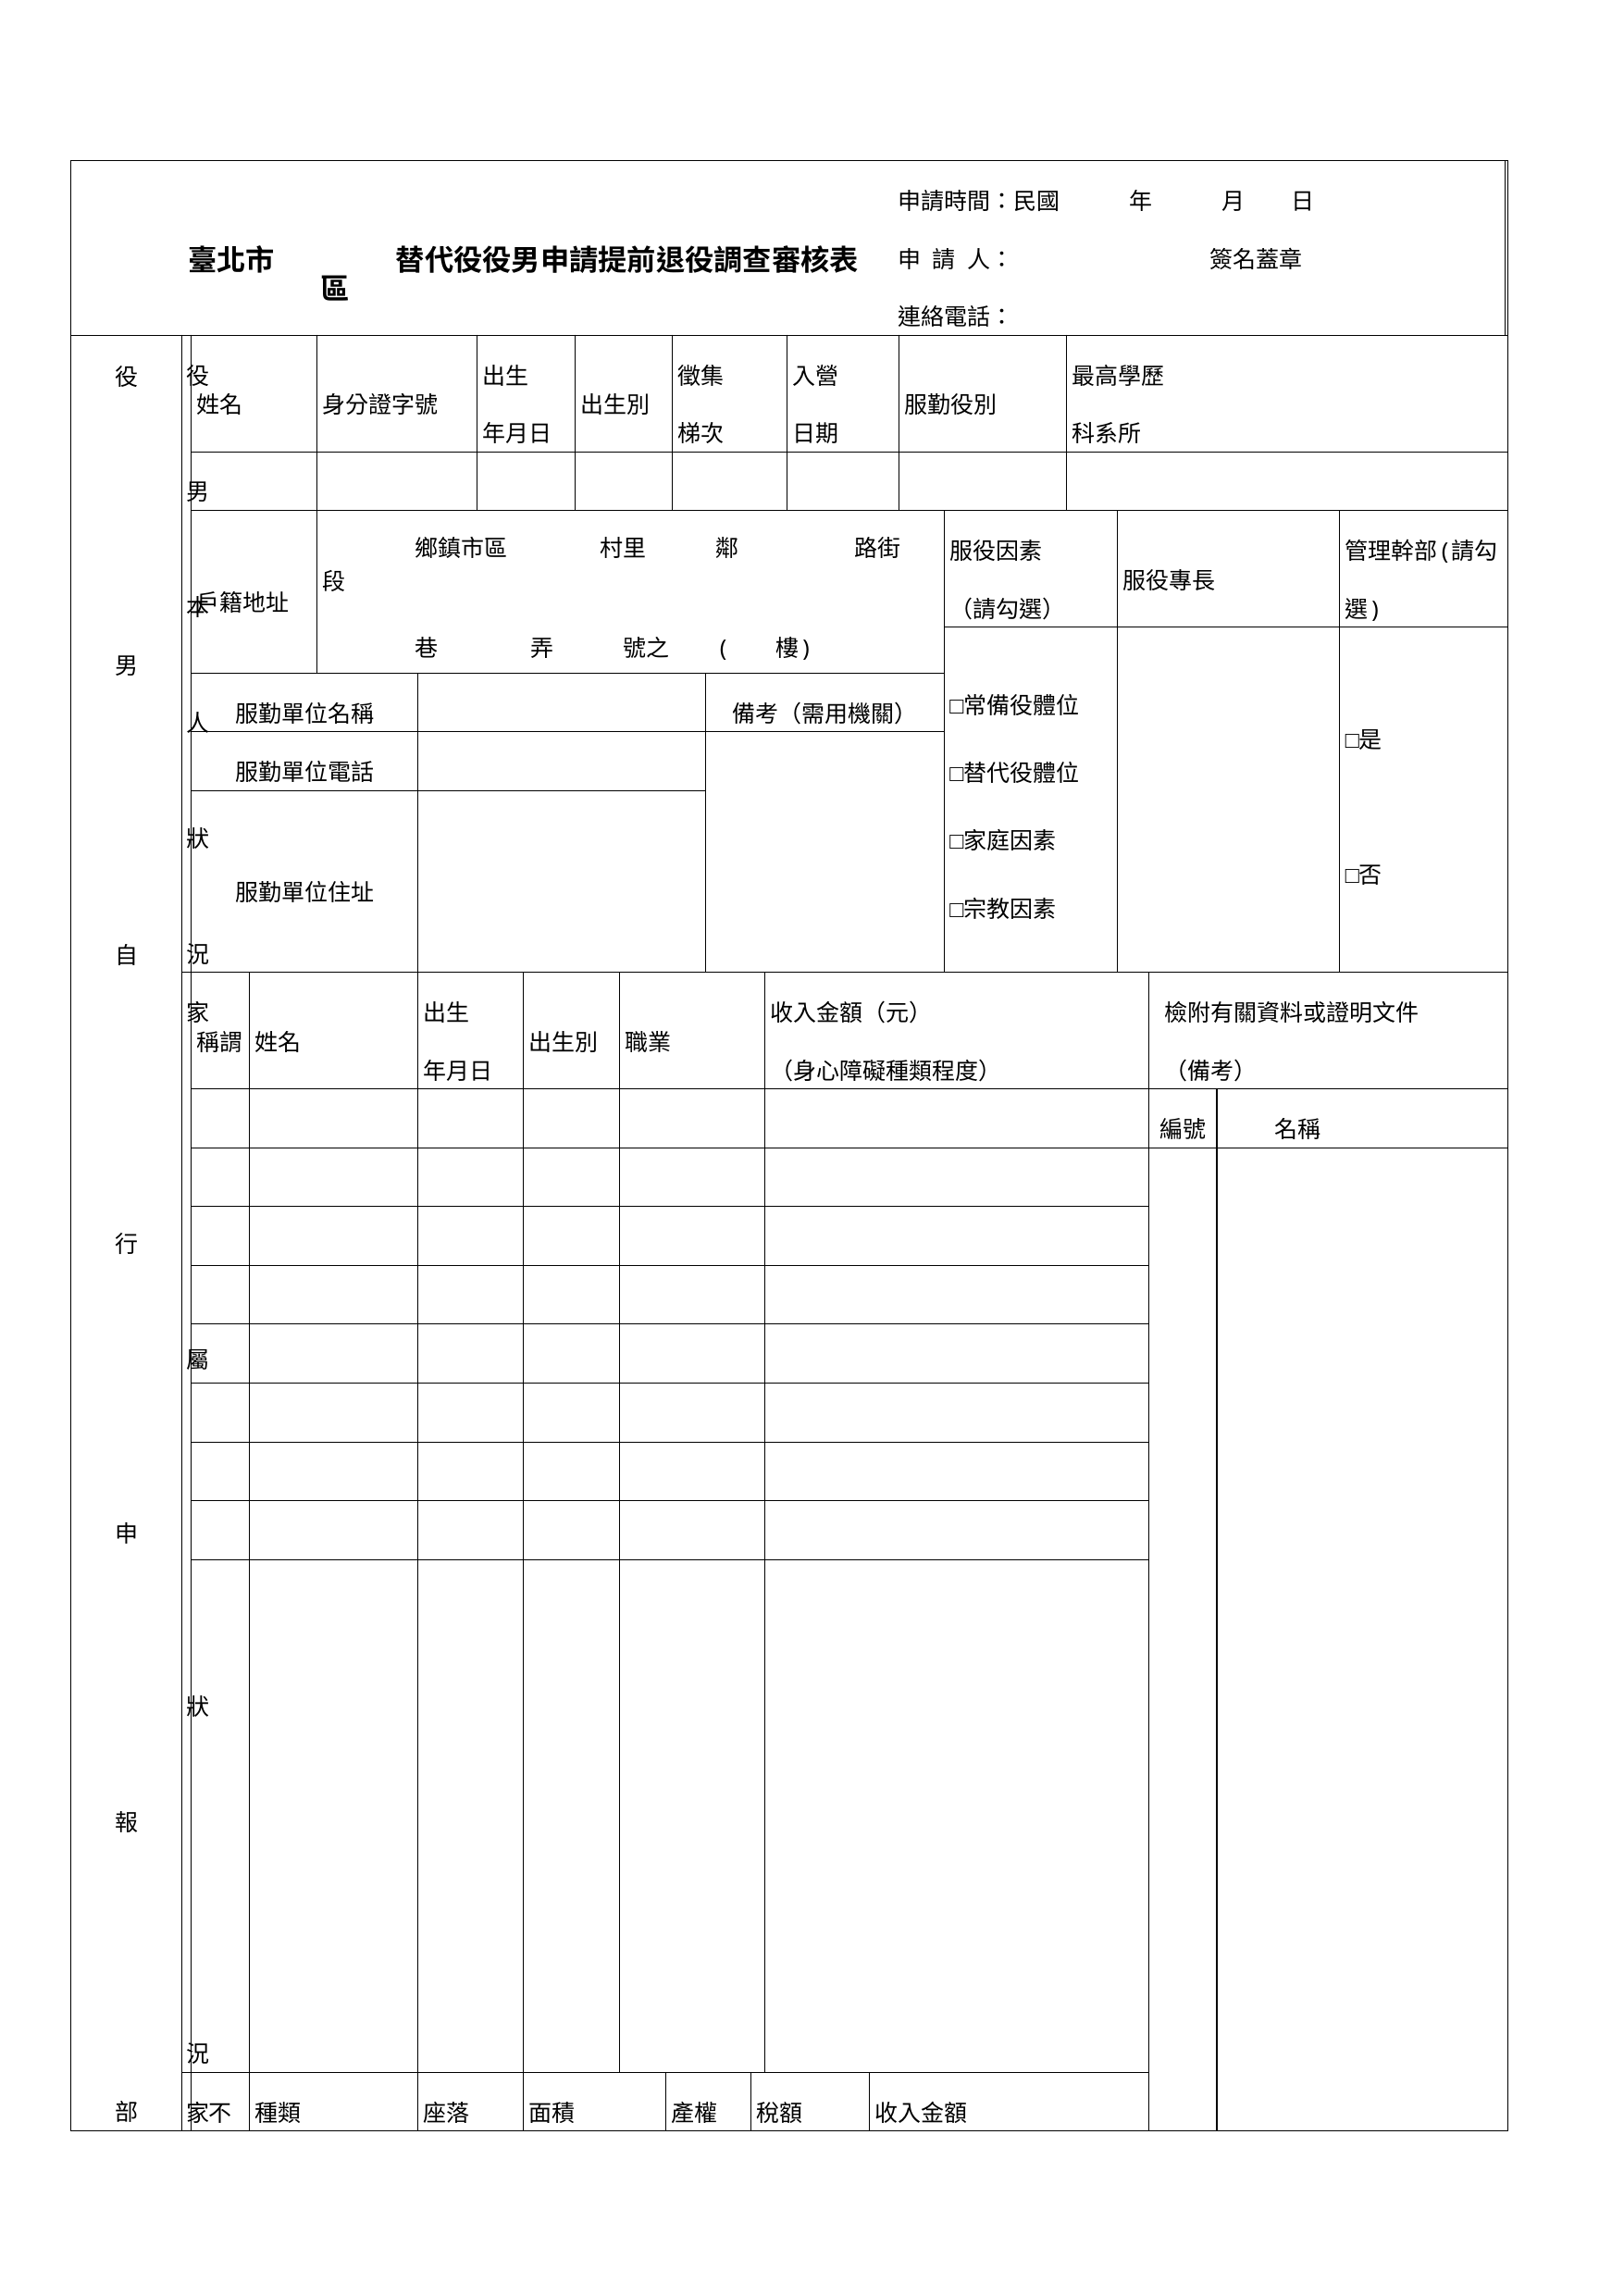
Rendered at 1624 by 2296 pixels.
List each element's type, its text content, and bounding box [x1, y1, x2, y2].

table_cell [524, 1384, 619, 1441]
table_cell [418, 1443, 523, 1500]
table_cell [765, 1501, 1148, 1558]
table_cell 出生 年月日 [418, 973, 523, 1088]
table_cell [250, 1560, 417, 2072]
table_cell [524, 1501, 619, 1558]
table_cell [418, 791, 705, 972]
table_cell [765, 1089, 1148, 1148]
table_cell 產權 [666, 2073, 750, 2130]
table_cell [1218, 1148, 1507, 2130]
table_cell [192, 1089, 249, 1148]
table_cell [192, 1324, 249, 1383]
table_cell [765, 1384, 1148, 1441]
table_cell 姓名 [250, 973, 417, 1088]
table_cell [418, 1089, 523, 1148]
table_cell [524, 1266, 619, 1323]
table_cell 家 屬 狀 況 [182, 973, 191, 2072]
table_cell 出生別 [576, 336, 672, 452]
table_cell 役 男 本 人 狀 況 [182, 336, 191, 972]
table_cell [620, 1207, 764, 1265]
table_cell 戶籍地址 [192, 511, 316, 673]
table_cell [620, 1148, 764, 1206]
table_cell [1118, 627, 1339, 972]
table_cell [524, 1560, 619, 2072]
table_cell [524, 1324, 619, 1383]
table_cell [418, 732, 705, 790]
table_cell [620, 1266, 764, 1323]
table_cell [524, 1207, 619, 1265]
table_cell [418, 1266, 523, 1323]
table_cell 檢附有關資料或證明文件 （備考） [1149, 973, 1507, 1088]
table_cell [1149, 1148, 1216, 2130]
table_cell [250, 1089, 417, 1148]
table_cell [524, 1089, 619, 1148]
table_cell 種類 [250, 2073, 417, 2130]
table_cell [192, 1501, 249, 1558]
table_cell [418, 1501, 523, 1558]
table_cell 服勤單位住址 [192, 791, 417, 972]
table_cell □是 □否 [1340, 627, 1507, 972]
table_cell [620, 1324, 764, 1383]
table_cell [418, 1324, 523, 1383]
table_cell 不 動 產 (甲) [192, 2073, 249, 2130]
table_cell [765, 1560, 1148, 2072]
table_cell [250, 1501, 417, 1558]
table_cell [524, 1443, 619, 1500]
table_header 臺北市 [71, 161, 279, 335]
table_cell □常備役體位 □替代役體位 □家庭因素 □宗教因素 [945, 627, 1117, 972]
table_cell 稱謂 [192, 973, 249, 1088]
table_cell [250, 1324, 417, 1383]
table_cell 編號 [1149, 1089, 1216, 1148]
table_cell 最高學歷 科系所 [1067, 336, 1507, 452]
table_cell 入營 日期 [787, 336, 899, 452]
table_cell [765, 1207, 1148, 1265]
table_cell [765, 1443, 1148, 1500]
table_cell 服役專長 [1118, 511, 1339, 627]
table_cell 服勤役別 [899, 336, 1066, 452]
table_cell [192, 1207, 249, 1265]
table_cell 名稱 [1218, 1089, 1507, 1148]
table_cell 役 男 自 行 申 報 部 [71, 336, 181, 2130]
table_cell 備考（需用機關） [706, 674, 944, 731]
table_cell 鄉鎮市區 村里 鄰 路街 段 巷 弄 號之 ( 樓) [317, 511, 944, 673]
table_cell 職業 [620, 973, 764, 1088]
table_header 區 [280, 161, 393, 335]
table_cell [899, 453, 1066, 510]
table_cell [250, 1266, 417, 1323]
table_cell [418, 1207, 523, 1265]
table_cell [620, 1443, 764, 1500]
table_cell [317, 453, 477, 510]
table_cell [765, 1266, 1148, 1323]
table_cell [250, 1384, 417, 1441]
table_cell 服勤單位名稱 [192, 674, 417, 731]
table_cell 收入金額 [870, 2073, 1148, 2130]
table_cell [250, 1443, 417, 1500]
table_cell [192, 1266, 249, 1323]
table_cell [673, 453, 787, 510]
table_cell 身分證字號 [317, 336, 477, 452]
table_cell 服勤單位電話 [192, 732, 417, 790]
table_cell 座落 [418, 2073, 523, 2130]
table_cell [1067, 453, 1507, 510]
table_cell [576, 453, 672, 510]
table_cell [418, 1384, 523, 1441]
table_cell [192, 1148, 249, 1206]
table_cell 徵集 梯次 [673, 336, 787, 452]
table_cell [1376, 2197, 1565, 2294]
table_cell 管理幹部(請勾選) [1340, 511, 1507, 627]
table_cell 稅額 [751, 2073, 869, 2130]
table_cell 出生別 [524, 973, 619, 1088]
table_cell [620, 1560, 764, 2072]
table_cell [765, 1148, 1148, 1206]
table_cell 收入金額（元） （身心障礙種類程度） [765, 973, 1148, 1088]
table_cell [620, 1384, 764, 1441]
table_cell [418, 1148, 523, 1206]
table_cell [524, 1148, 619, 1206]
table_cell [192, 1384, 249, 1441]
table_cell [250, 1148, 417, 1206]
table_cell [765, 1324, 1148, 1383]
table_cell [418, 674, 705, 731]
table_cell [620, 1501, 764, 1558]
table_cell 出生 年月日 [477, 336, 575, 452]
table_cell [620, 1089, 764, 1148]
table_header 申請時間：民國 年 月 日 申 請 人： 簽名蓋章 連絡電話： [895, 161, 1505, 335]
table_cell [418, 1560, 523, 2072]
table_cell [192, 453, 316, 510]
table_cell [250, 1207, 417, 1265]
table_cell 面積 [524, 2073, 665, 2130]
table_cell [787, 453, 899, 510]
table_cell 服役因素 （請勾選） [945, 511, 1117, 627]
table_cell [192, 1560, 249, 2072]
table_cell 家庭經濟狀況 [182, 2073, 191, 2130]
table_cell 姓名 [192, 336, 316, 452]
table_cell [706, 732, 944, 972]
table_cell [477, 453, 575, 510]
table_cell [192, 1443, 249, 1500]
table_header 替代役役男申請提前退役調查審核表 [393, 161, 895, 335]
